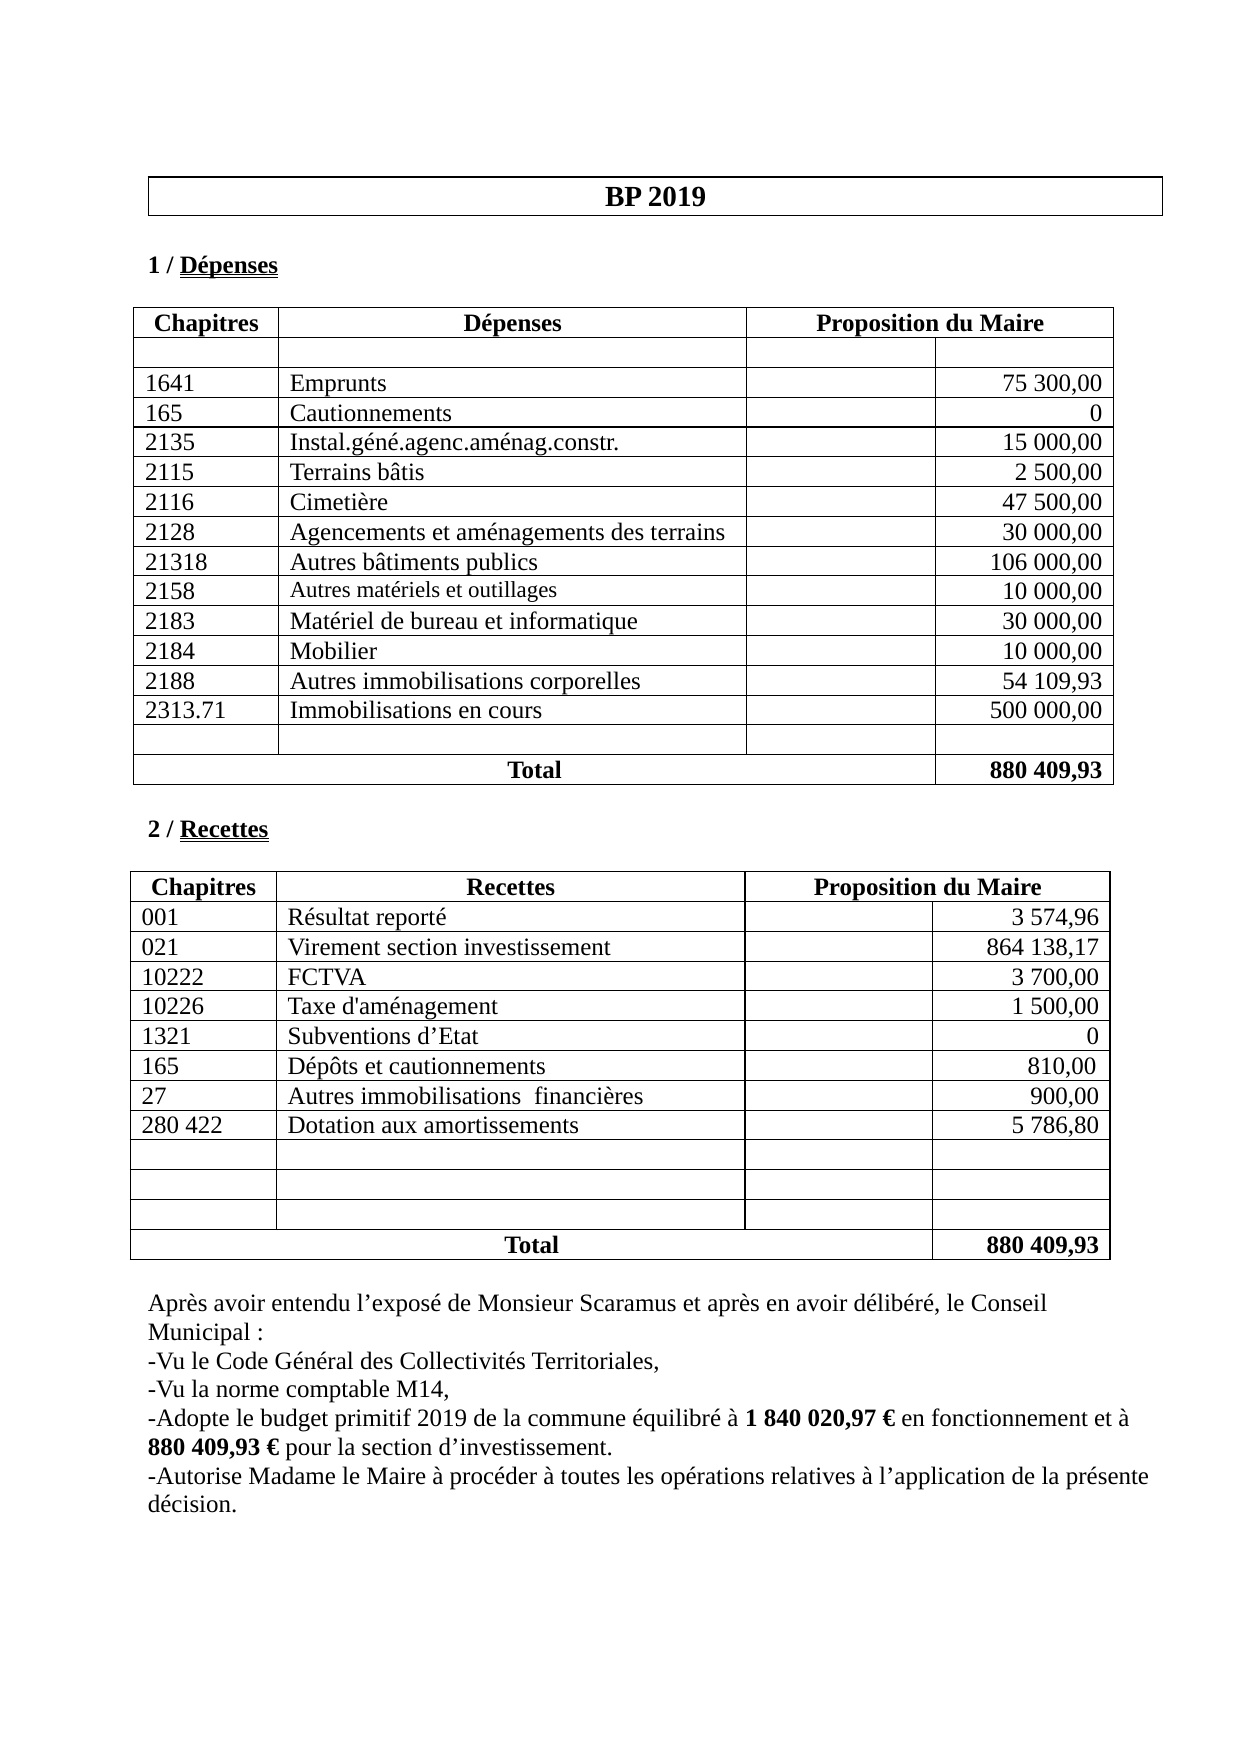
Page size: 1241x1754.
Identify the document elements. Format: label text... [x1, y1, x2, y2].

table_cell [747, 517, 935, 546]
table_header Dépenses [279, 308, 746, 337]
table_cell 10222 [131, 962, 276, 990]
table_cell 3 700,00 [933, 962, 1109, 990]
table_cell 10 000,00 [936, 636, 1113, 665]
table_cell [933, 1170, 1109, 1199]
table_cell Autres bâtiments publics [279, 547, 746, 575]
table_cell Instal.géné.agenc.aménag.constr. [279, 428, 746, 456]
table_cell [134, 725, 278, 754]
table_cell 1641 [134, 368, 278, 397]
table_cell [746, 1111, 932, 1139]
table_cell 1 500,00 [933, 991, 1109, 1020]
table_cell 001 [131, 902, 276, 931]
table_cell 3 574,96 [933, 902, 1109, 931]
table_cell [131, 1140, 276, 1169]
table_cell Agencements et aménagements des terrains [279, 517, 746, 546]
table_cell [746, 1051, 932, 1080]
table_cell [279, 725, 746, 754]
table_cell Total [134, 755, 935, 784]
table_cell [747, 428, 935, 456]
table_cell 54 109,93 [936, 666, 1113, 694]
table_cell 15 000,00 [936, 428, 1113, 456]
table_cell Dépôts et cautionnements [277, 1051, 744, 1080]
table_cell 30 000,00 [936, 606, 1113, 635]
table_cell 47 500,00 [936, 487, 1113, 516]
table_cell 021 [131, 932, 276, 961]
table_cell 27 [131, 1081, 276, 1109]
table_header Recettes [277, 872, 744, 901]
table_cell Terrains bâtis [279, 457, 746, 486]
table_cell 2128 [134, 517, 278, 546]
table_cell [747, 368, 935, 397]
table_cell 75 300,00 [936, 368, 1113, 397]
table_cell [746, 1200, 932, 1229]
table_cell [747, 636, 935, 665]
table_cell [936, 338, 1113, 367]
table_cell Dotation aux amortissements [277, 1111, 744, 1139]
table_cell [746, 1170, 932, 1199]
table_cell [747, 606, 935, 635]
table_header Proposition du Maire [746, 872, 1109, 901]
table_cell [134, 338, 278, 367]
table_cell 880 409,93 [933, 1230, 1109, 1258]
table_cell Résultat reporté [277, 902, 744, 931]
table_cell 864 138,17 [933, 932, 1109, 961]
table_cell 165 [131, 1051, 276, 1080]
table_cell [746, 902, 932, 931]
table_cell [747, 725, 935, 754]
table_cell 2313.71 [134, 696, 278, 724]
table_cell 2184 [134, 636, 278, 665]
table_cell [747, 457, 935, 486]
text -Autorise Madame le Maire à procéder à toutes les opérations relatives à l’application de la présente décision. [148, 1461, 1163, 1518]
table_cell [747, 696, 935, 724]
table_cell 10226 [131, 991, 276, 1020]
text BP 2019 [149, 178, 1162, 215]
table_cell Cautionnements [279, 398, 746, 426]
table_cell 280 422 [131, 1111, 276, 1139]
table_header Chapitres [131, 872, 276, 901]
table_cell 900,00 [933, 1081, 1109, 1109]
table_cell 2183 [134, 606, 278, 635]
table_cell Matériel de bureau et informatique [279, 606, 746, 635]
table_cell [746, 932, 932, 961]
table_cell [933, 1140, 1109, 1169]
text -Vu la norme comptable M14, [148, 1374, 1163, 1403]
table_cell [747, 487, 935, 516]
table_cell Autres immobilisations financières [277, 1081, 744, 1109]
table_cell 2 500,00 [936, 457, 1113, 486]
table_cell 2115 [134, 457, 278, 486]
table_cell [746, 1140, 932, 1169]
table_cell Virement section investissement [277, 932, 744, 961]
table_cell 2135 [134, 428, 278, 456]
table_cell [277, 1200, 744, 1229]
table_cell Taxe d'aménagement [277, 991, 744, 1020]
table_cell 5 786,80 [933, 1111, 1109, 1139]
table_cell Autres matériels et outillages [279, 576, 746, 605]
table_cell 500 000,00 [936, 696, 1113, 724]
table_cell Cimetière [279, 487, 746, 516]
table_cell [747, 666, 935, 694]
text 2 / Recettes [148, 814, 1163, 842]
table_cell [747, 398, 935, 426]
table_cell [747, 338, 935, 367]
table_cell [747, 547, 935, 575]
table_cell Immobilisations en cours [279, 696, 746, 724]
table_cell Total [131, 1230, 932, 1258]
table_cell [277, 1140, 744, 1169]
table_cell Mobilier [279, 636, 746, 665]
table_cell 21318 [134, 547, 278, 575]
table_cell 0 [933, 1021, 1109, 1050]
table_cell [747, 576, 935, 605]
text -Vu le Code Général des Collectivités Territoriales, [148, 1346, 1163, 1374]
table_cell Emprunts [279, 368, 746, 397]
table_cell [936, 725, 1113, 754]
table_cell 30 000,00 [936, 517, 1113, 546]
table_cell [746, 991, 932, 1020]
table_cell 106 000,00 [936, 547, 1113, 575]
table_cell [933, 1200, 1109, 1229]
table_cell 880 409,93 [936, 755, 1113, 784]
text 1 / Dépenses [148, 250, 1163, 278]
table_cell [277, 1170, 744, 1199]
text Après avoir entendu l’exposé de Monsieur Scaramus et après en avoir délibéré, le Conseil Municipal : [148, 1288, 1163, 1346]
table_cell FCTVA [277, 962, 744, 990]
text -Adopte le budget primitif 2019 de la commune équilibré à 1 840 020,97 € en fonctionnement et à 880 409,93 € pour la section d’investissement. [148, 1403, 1163, 1461]
table_cell 810,00 [933, 1051, 1109, 1080]
table_cell 0 [936, 398, 1113, 426]
table_cell [746, 962, 932, 990]
table_cell 2116 [134, 487, 278, 516]
table_cell 165 [134, 398, 278, 426]
table_cell 10 000,00 [936, 576, 1113, 605]
table_cell [746, 1021, 932, 1050]
table_cell [131, 1170, 276, 1199]
table_header Chapitres [134, 308, 278, 337]
table_cell [279, 338, 746, 367]
table_cell Autres immobilisations corporelles [279, 666, 746, 694]
table_header Proposition du Maire [747, 308, 1113, 337]
table_cell [131, 1200, 276, 1229]
table_cell [746, 1081, 932, 1109]
table_cell 1321 [131, 1021, 276, 1050]
table_cell 2158 [134, 576, 278, 605]
table_cell 2188 [134, 666, 278, 694]
table_cell Subventions d’Etat [277, 1021, 744, 1050]
